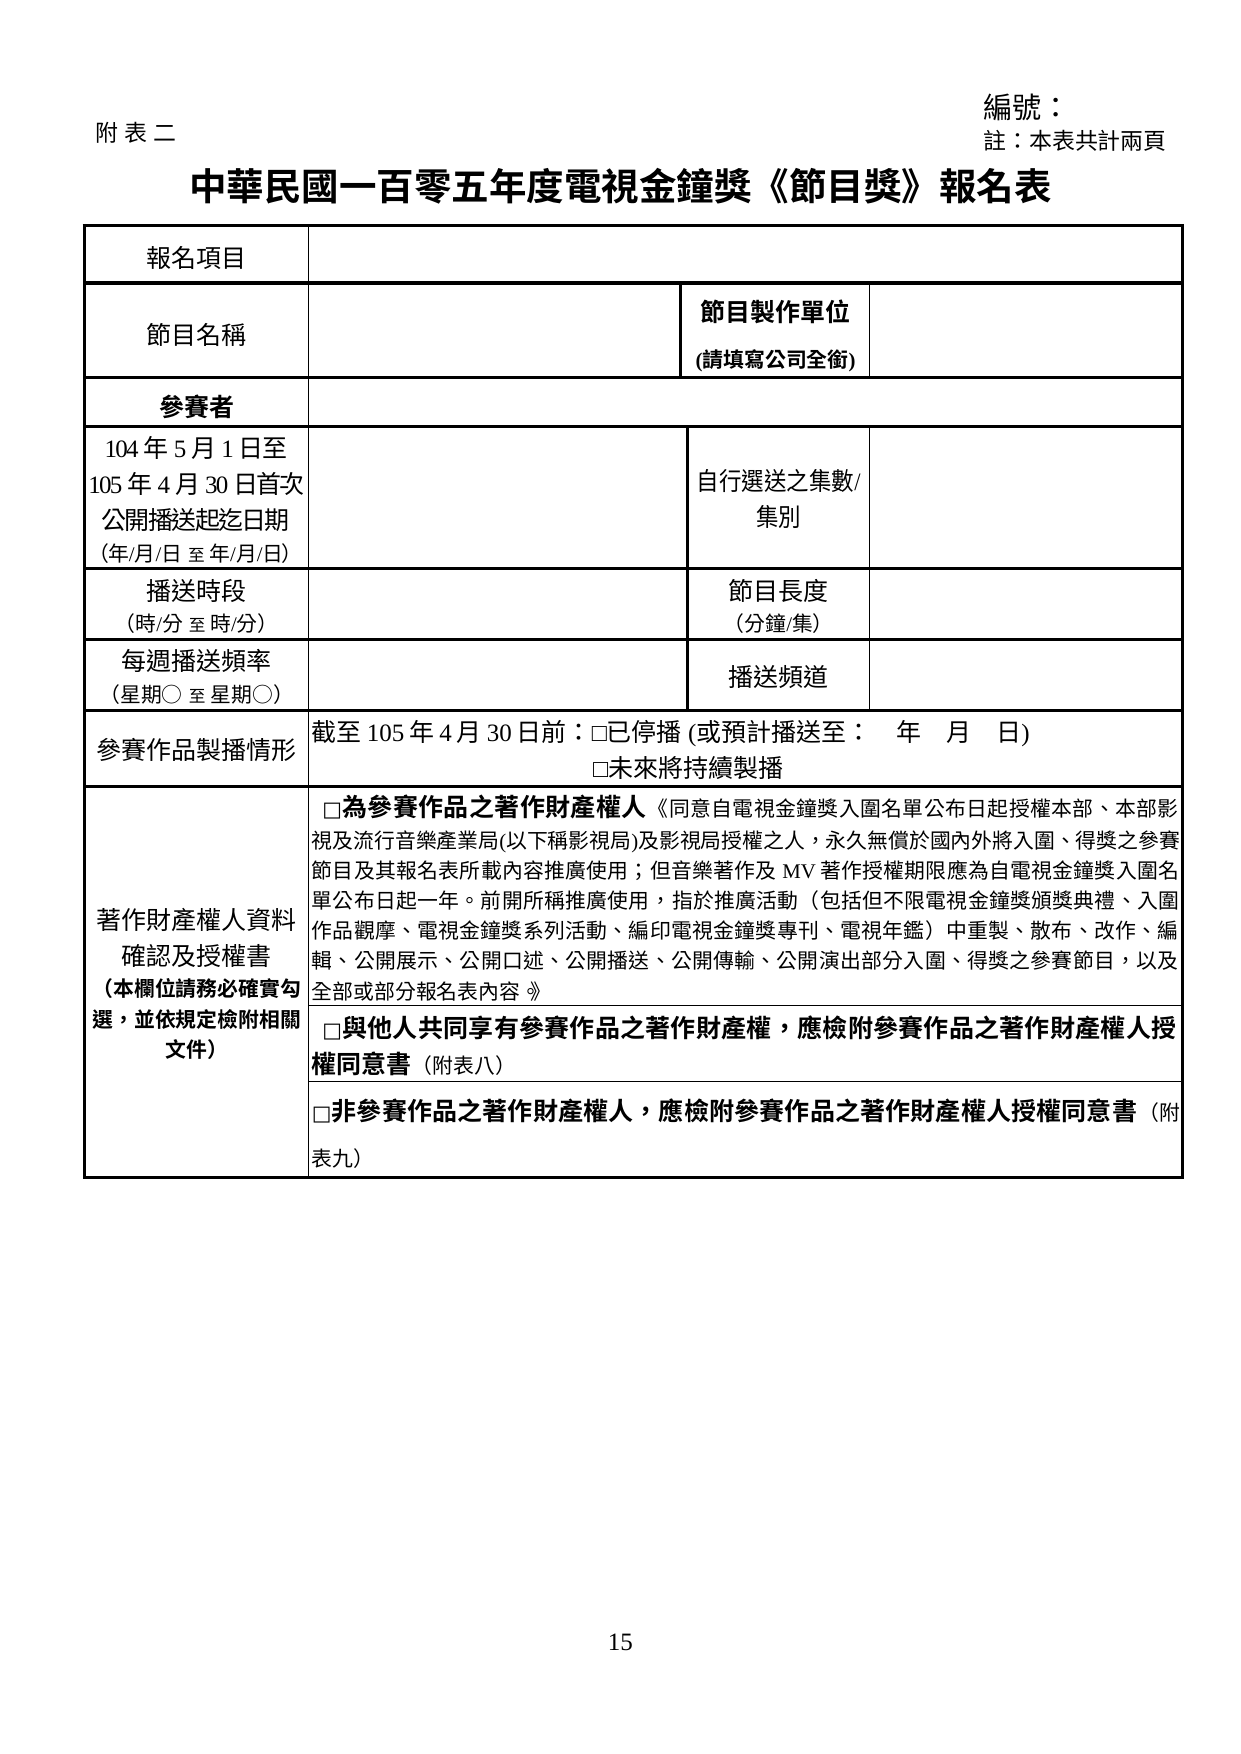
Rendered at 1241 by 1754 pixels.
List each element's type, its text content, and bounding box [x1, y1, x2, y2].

table_cell [870, 285, 1181, 376]
table_cell 參賽作品製播情形 [86, 712, 308, 784]
table_cell 著作財產權人資料確認及授權書 （本欄位請務必確實勾選，並依規定檢附相關文件） [86, 788, 308, 1176]
table_cell 節目名稱 [86, 285, 308, 376]
table_cell [309, 641, 686, 709]
table_cell [309, 285, 679, 376]
table_cell □為參賽作品之著作財產權人《同意自電視金鐘獎入圍名單公布日起授權本部、本部影視及流行音樂產業局(以下稱影視局)及影視局授權之人，永久無償於國內外將入圍、得獎之參賽節目及其報名表所載內容推廣使用；但音樂著作及MV著作授權期限應為自電視金鐘獎入圍名單公布日起一年。前開所稱推廣使用，指於推廣活動（包括但不限電視金鐘獎頒獎典禮、入圍作品觀摩、電視金鐘獎系列活動、編印電視金鐘獎專刊、電視年鑑）中重製、散布、改作、編輯、公開展示、公開口述、公開播送、公開傳輸、公開演出部分入圍、得獎之參賽節目，以及全部或部分報名表內容。》 [309, 788, 1181, 1005]
table_cell 參賽者 [86, 379, 308, 425]
table_cell 節目製作單位 (請填寫公司全銜) [682, 285, 869, 376]
table_cell □與他人共同享有參賽作品之著作財產權，應檢附參賽作品之著作財產權人授權同意書（附表八） [309, 1006, 1181, 1081]
table_cell [870, 570, 1181, 638]
table_cell [309, 428, 686, 567]
table_cell 節目長度 （分鐘/集） [689, 570, 869, 638]
text 附表二 [95, 115, 176, 148]
table_cell 每週播送頻率 （星期○ 至 星期○） [86, 641, 308, 709]
table_header [309, 227, 1181, 281]
table_header 編號： 註：本表共計兩頁 [980, 94, 1208, 156]
table_cell [309, 379, 1181, 425]
table_cell [309, 570, 686, 638]
text 中華民國一百零五年度電視金鐘獎《節目獎》報名表 [89, 157, 1152, 211]
table_cell 104年5月1日至105年4月30日首次公開播送起迄日期 （年/月/日 至 年/月/日） [86, 428, 308, 567]
table_cell [870, 428, 1181, 567]
table_cell 播送時段 （時/分 至 時/分） [86, 570, 308, 638]
table_cell 自行選送之集數/集別 [689, 428, 869, 567]
table_cell 播送頻道 [689, 641, 869, 709]
table_cell 截至105年4月30日前：□已停播 (或預計播送至： 年 月 日) □未來將持續製播 [309, 712, 1181, 784]
table_cell □非參賽作品之著作財產權人，應檢附參賽作品之著作財產權人授權同意書（附表九） [309, 1082, 1181, 1176]
table_cell [870, 641, 1181, 709]
table_header 報名項目 [86, 227, 308, 281]
text [89, 112, 182, 149]
